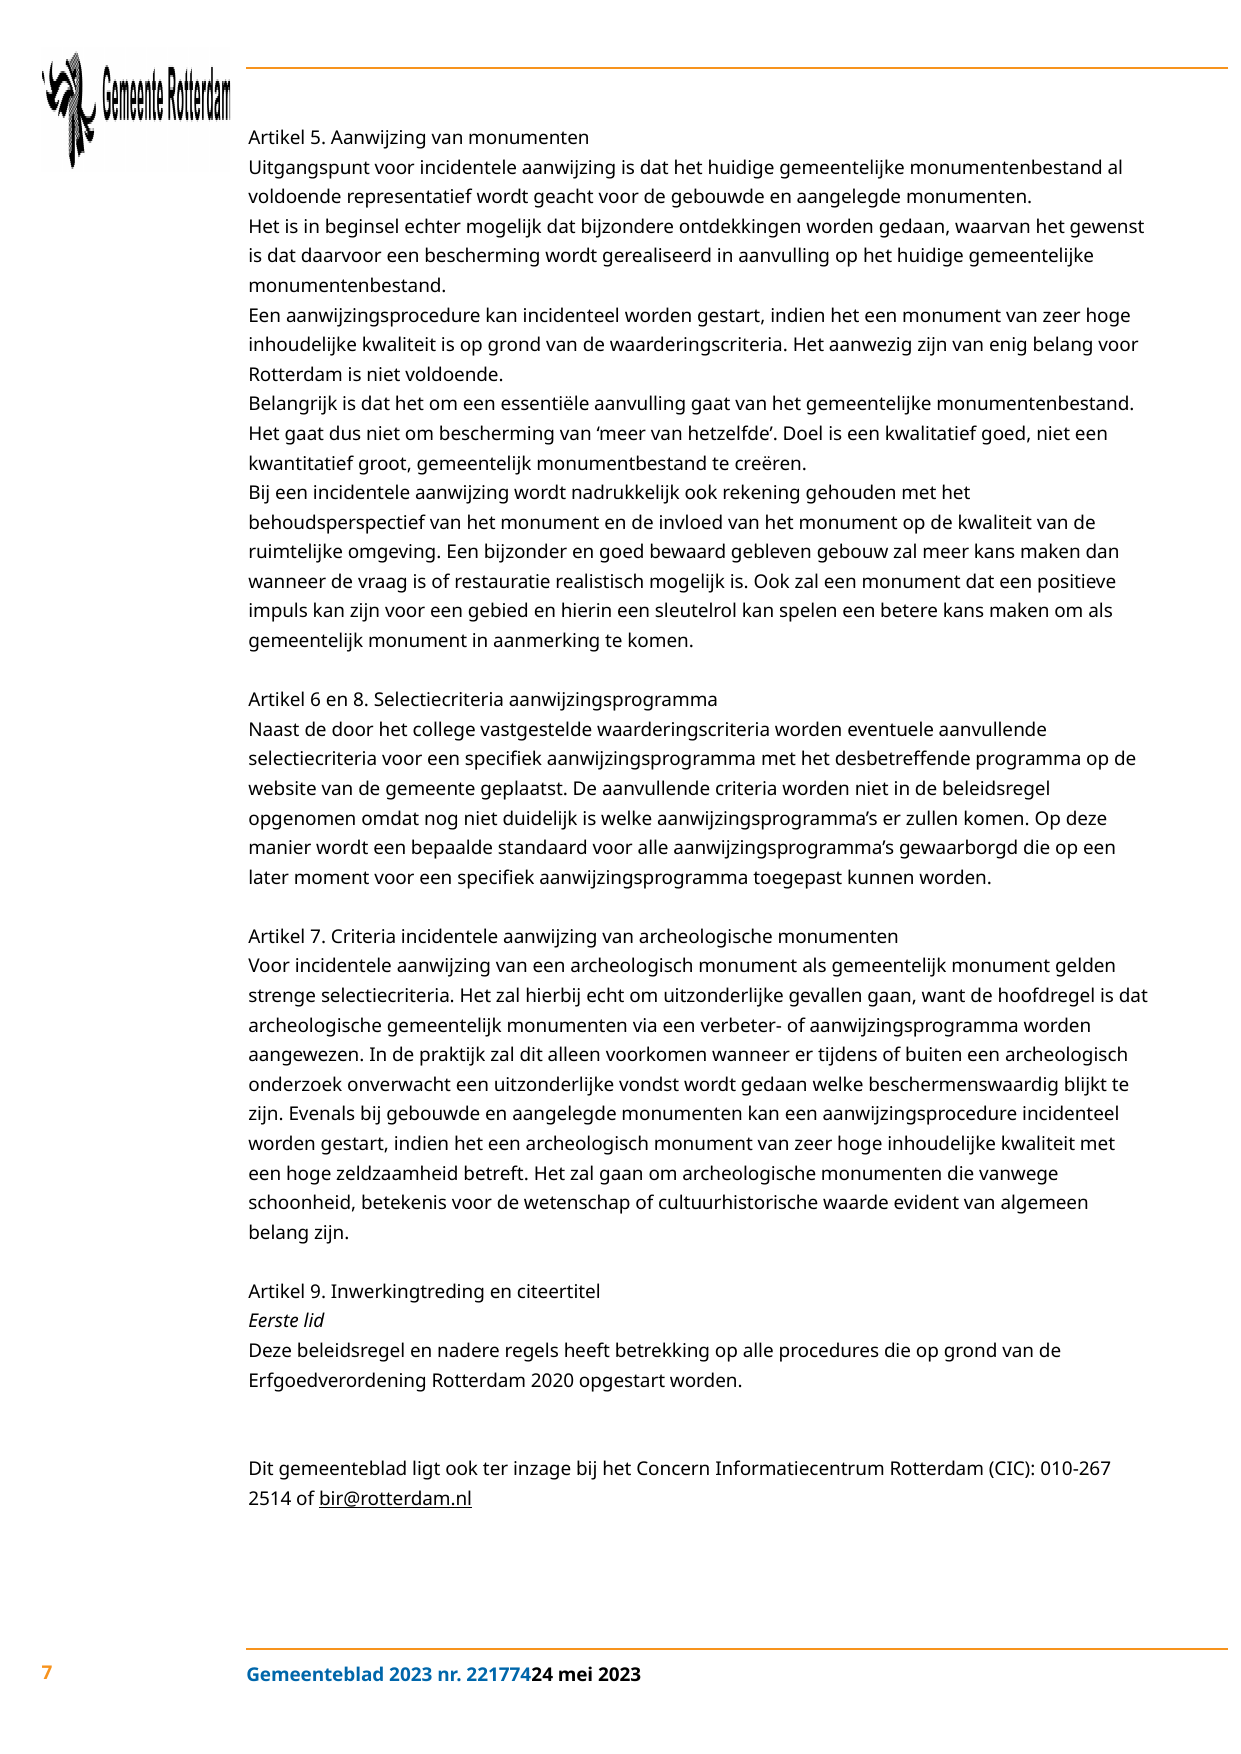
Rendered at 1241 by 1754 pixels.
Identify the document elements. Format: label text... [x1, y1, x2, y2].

text Dit gemeenteblad ligt ook ter inzage bij het Concern Informatiecentrum Rotterdam (CIC): 010-267 2514 of bir@rotterdam.nl [248, 1456, 1152, 1511]
text Uitgangspunt voor incidentele aanwijzing is dat het huidige gemeentelijke monumentenbestand al voldoende representatief wordt geacht voor de gebouwde en aangelegde monumenten. [248, 154, 1152, 209]
text Een aanwijzingsprocedure kan incidenteel worden gestart, indien het een monument van zeer hoge inhoudelijke kwaliteit is op grond van de waarderingscriteria. Het aanwezig zijn van enig belang voor Rotterdam is niet voldoende. [248, 302, 1152, 387]
text Artikel 7. Criteria incidentele aanwijzing van archeologische monumenten [248, 923, 1152, 949]
text Het is in beginsel echter mogelijk dat bijzondere ontdekkingen worden gedaan, waarvan het gewenst is dat daarvoor een bescherming wordt gerealiseerd in aanvulling op het huidige gemeentelijke monumentenbestand. [248, 213, 1152, 298]
text Belangrijk is dat het om een essentiële aanvulling gaat van het gemeentelijke monumentenbestand. Het gaat dus niet om bescherming van ‘meer van hetzelfde’. Doel is een kwalitatief goed, niet een kwantitatief groot, gemeentelijk monumentbestand te creëren. [248, 391, 1152, 476]
text Voor incidentele aanwijzing van een archeologisch monument als gemeentelijk monument gelden strenge selectiecriteria. Het zal hierbij echt om uitzonderlijke gevallen gaan, want de hoofdregel is dat archeologische gemeentelijk monumenten via een verbeter- of aanwijzingsprogramma worden aangewezen. In de praktijk zal dit alleen voorkomen wanneer er tijdens of buiten een archeologisch onderzoek onverwacht een uitzonderlijke vondst wordt gedaan welke beschermenswaardig blijkt te zijn. Evenals bij gebouwde en aangelegde monumenten kan een aanwijzingsprocedure incidenteel worden gestart, indien het een archeologisch monument van zeer hoge inhoudelijke kwaliteit met een hoge zeldzaamheid betreft. Het zal gaan om archeologische monumenten die vanwege schoonheid, betekenis voor de wetenschap of cultuurhistorische waarde evident van algemeen belang zijn. [248, 953, 1152, 1245]
picture [41, 47, 231, 172]
text Naast de door het college vastgestelde waarderingscriteria worden eventuele aanvullende selectiecriteria voor een specifiek aanwijzingsprogramma met het desbetreffende programma op de website van de gemeente geplaatst. De aanvullende criteria worden niet in de beleidsregel opgenomen omdat nog niet duidelijk is welke aanwijzingsprogramma’s er zullen komen. Op deze manier wordt een bepaalde standaard voor alle aanwijzingsprogramma’s gewaarborgd die op een later moment voor een specifiek aanwijzingsprogramma toegepast kunnen worden. [248, 716, 1152, 890]
text Bij een incidentele aanwijzing wordt nadrukkelijk ook rekening gehouden met het behoudsperspectief van het monument en de invloed van het monument op de kwaliteit van de ruimtelijke omgeving. Een bijzonder en goed bewaard gebleven gebouw zal meer kans maken dan wanneer de vraag is of restauratie realistisch mogelijk is. Ook zal een monument dat een positieve impuls kan zijn voor een gebied en hierin een sleutelrol kan spelen een betere kans maken om als gemeentelijk monument in aanmerking te komen. [248, 479, 1152, 653]
text Artikel 6 en 8. Selectiecriteria aanwijzingsprogramma [248, 686, 1152, 712]
text Artikel 9. Inwerkingtreding en citeertitel [248, 1278, 1152, 1304]
text Artikel 5. Aanwijzing van monumenten [248, 124, 1152, 150]
text Eerste lid [248, 1308, 1152, 1333]
text Deze beleidsregel en nadere regels heeft betrekking op alle procedures die op grond van de Erfgoedverordening Rotterdam 2020 opgestart worden. [248, 1337, 1152, 1393]
